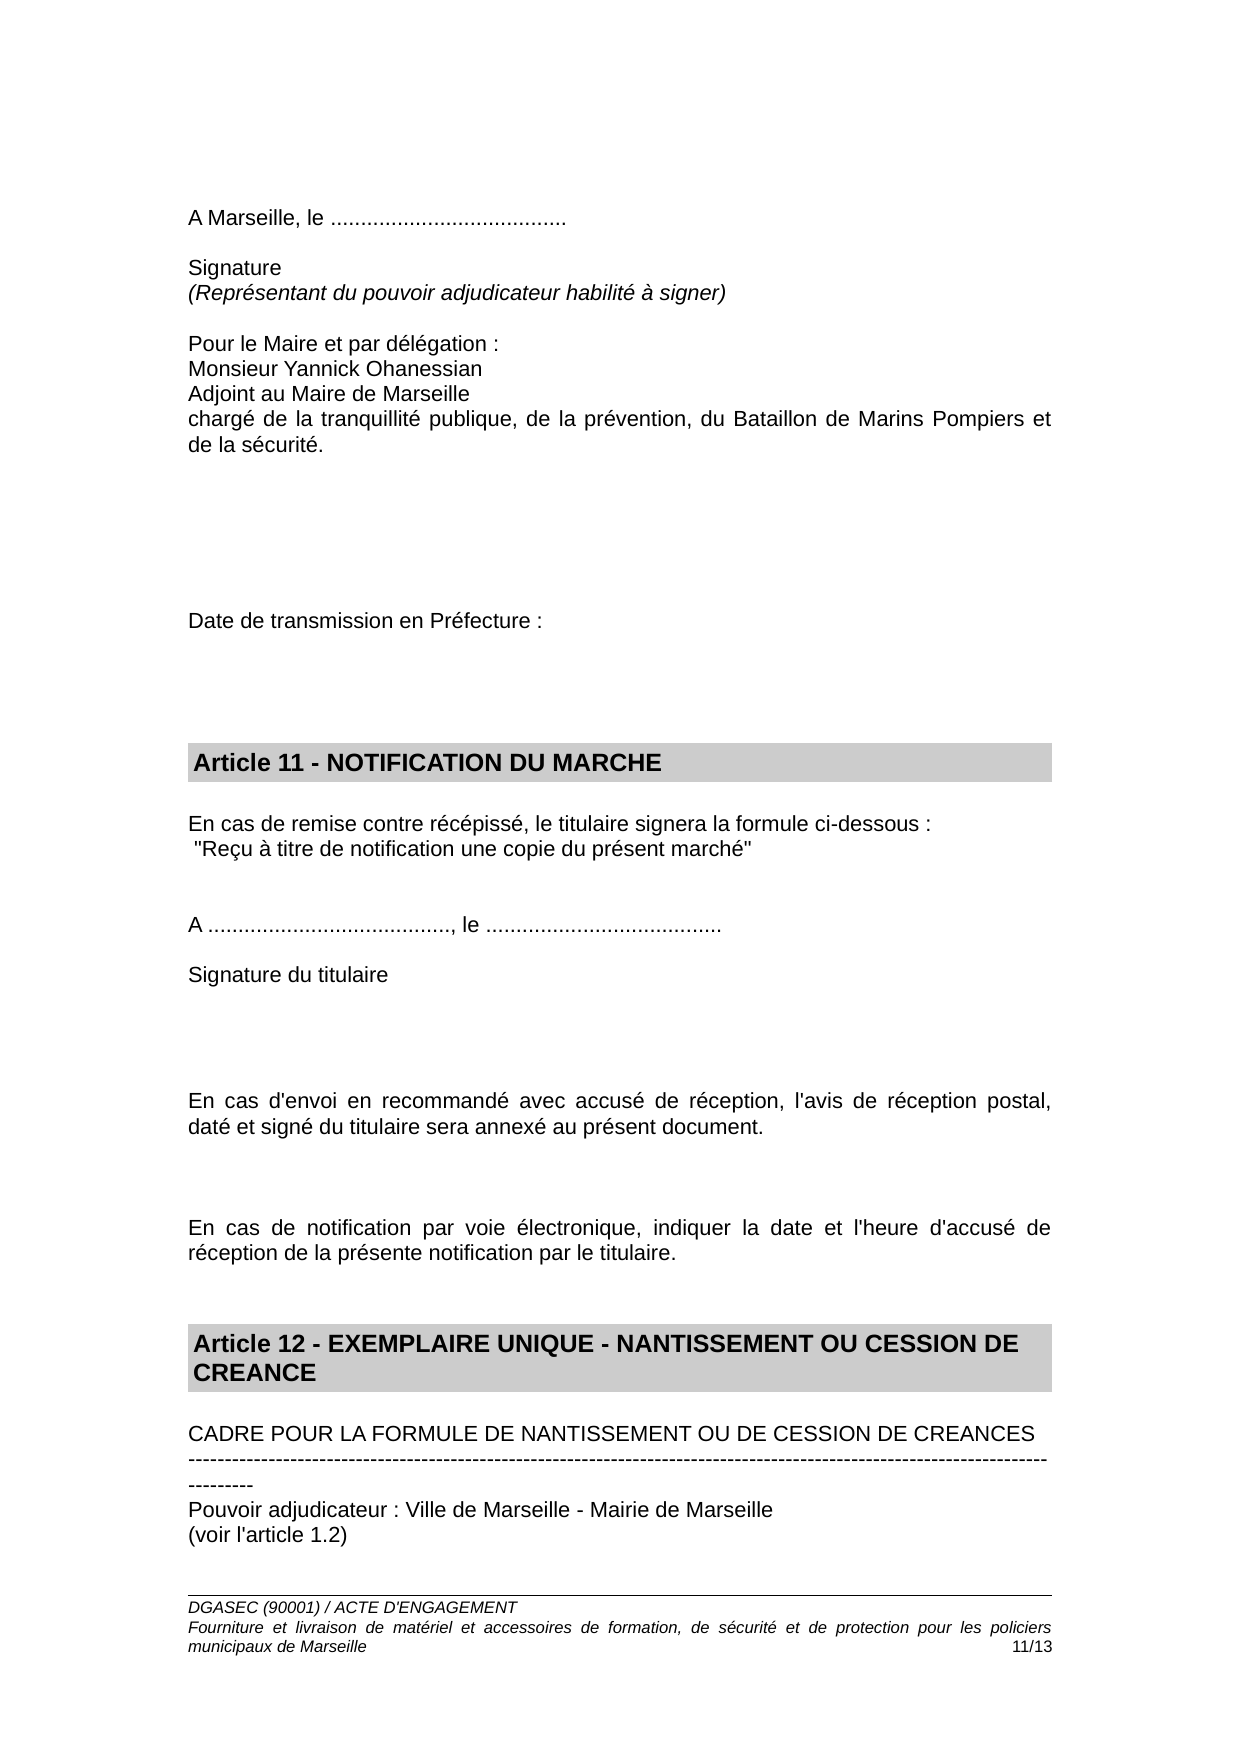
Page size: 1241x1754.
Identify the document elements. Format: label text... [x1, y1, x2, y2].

text A Marseille, le ....................................... [188, 204, 1052, 230]
text ------------------------------------------------------------------------------------------------------------------------------- [188, 1446, 1052, 1497]
text En cas d'envoi en recommandé avec accusé de réception, l'avis de réception postal, daté et signé du titulaire sera annexé au présent document. [188, 1088, 1052, 1139]
text Signature du titulaire [188, 962, 1052, 987]
text A ........................................, le ....................................... [188, 912, 1052, 937]
text Pour le Maire et par délégation : [188, 331, 1052, 356]
subtitle EXEMPLAIRE UNIQUE - NANTISSEMENT OU CESSION DE CREANCE [190, 1326, 1050, 1389]
text En cas de remise contre récépissé, le titulaire signera la formule ci-dessous : [188, 811, 1052, 836]
text Pouvoir adjudicateur : Ville de Marseille - Mairie de Marseille [188, 1497, 1052, 1522]
text Date de transmission en Préfecture : [188, 608, 1052, 633]
text Signature [188, 255, 1052, 280]
text (Représentant du pouvoir adjudicateur habilité à signer) [188, 280, 1052, 305]
subtitle NOTIFICATION DU MARCHE [190, 745, 1050, 779]
text Monsieur Yannick Ohanessian [188, 356, 1052, 381]
text "Reçu à titre de notification une copie du présent marché" [188, 836, 1052, 861]
text CADRE POUR LA FORMULE DE NANTISSEMENT OU DE CESSION DE CREANCES [188, 1421, 1052, 1446]
text chargé de la tranquillité publique, de la prévention, du Bataillon de Marins Pompiers et de la sécurité. [188, 406, 1052, 457]
text Adjoint au Maire de Marseille [188, 381, 1052, 406]
text En cas de notification par voie électronique, indiquer la date et l'heure d'accusé de réception de la présente notification par le titulaire. [188, 1214, 1052, 1265]
text (voir l'article 1.2) [188, 1522, 1052, 1547]
